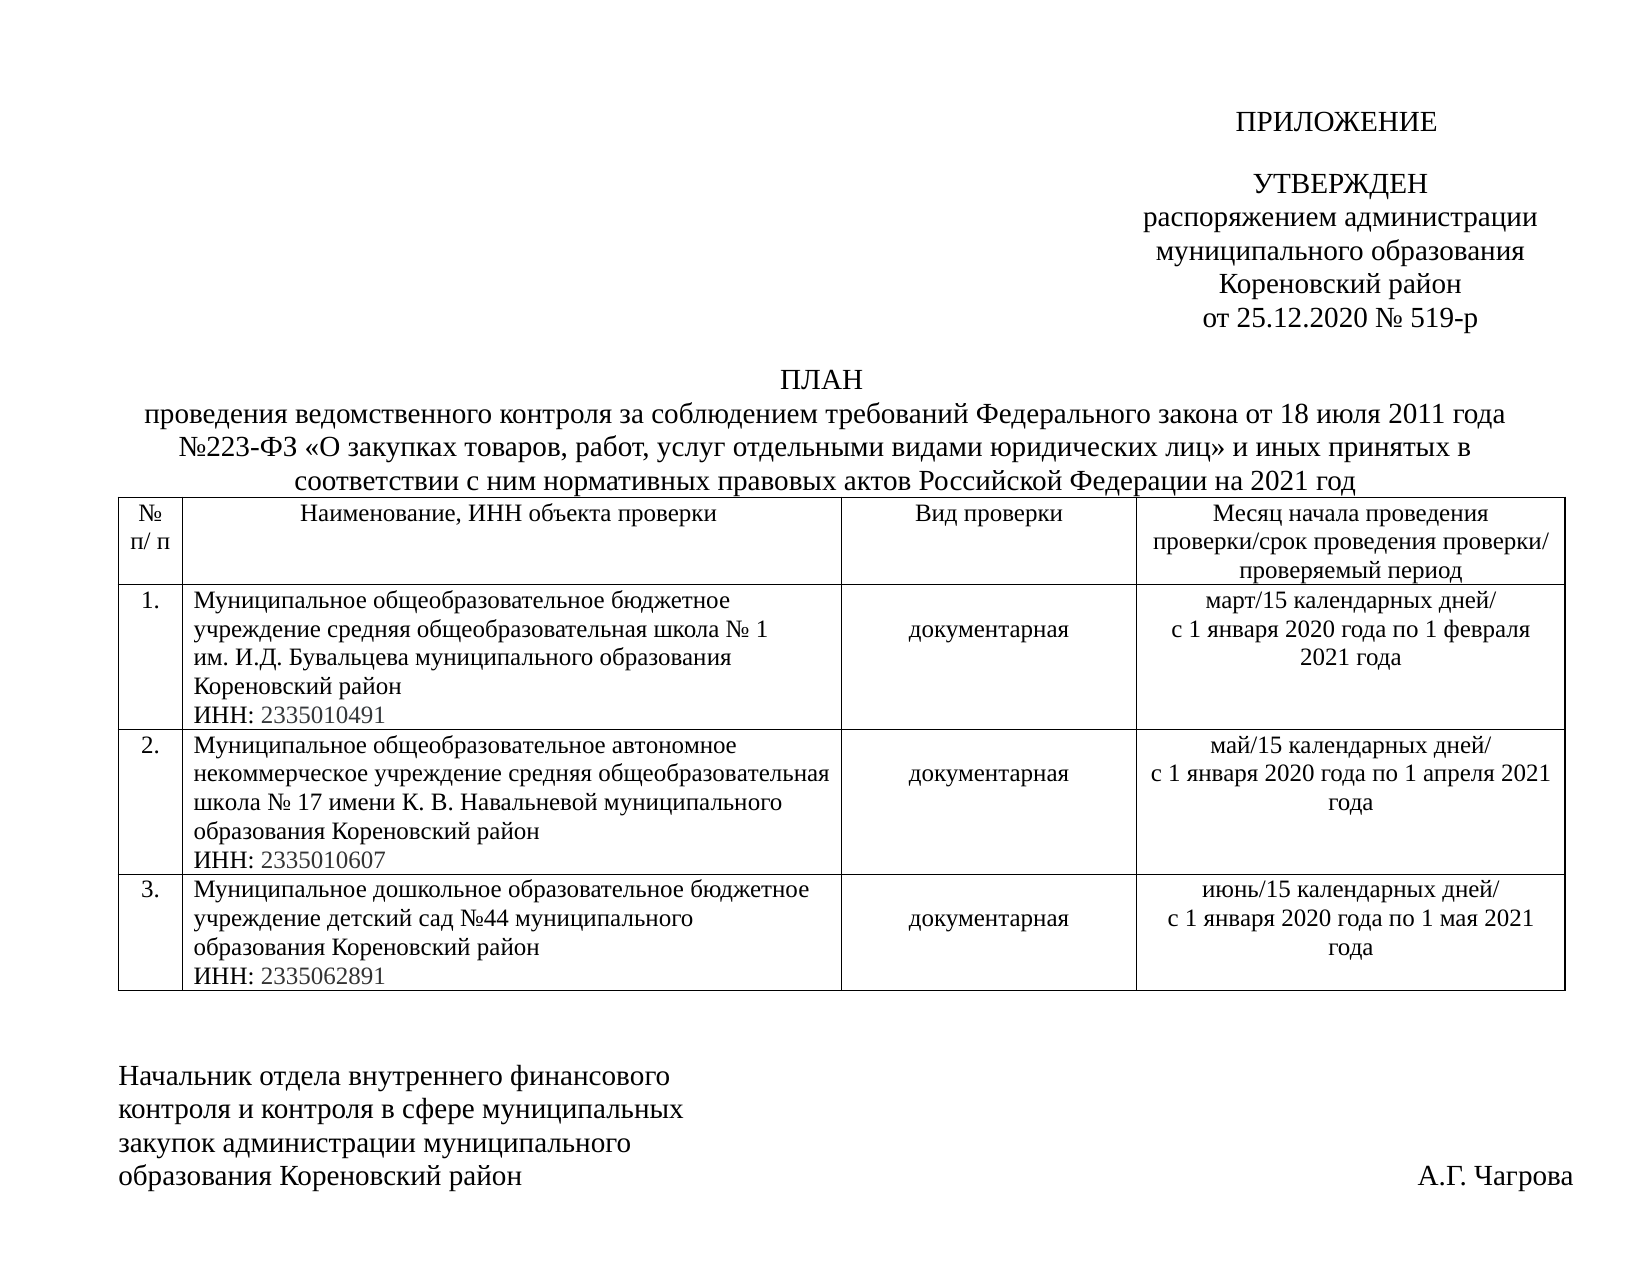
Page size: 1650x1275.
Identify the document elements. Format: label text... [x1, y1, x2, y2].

text закупок администрации муниципального [118, 1125, 1580, 1158]
table_cell Муниципальное общеобразовательное автономное некоммерческое учреждение средняя общеобразовательная школа № 17 имени К. В. Навальневой муниципального образования Кореновский район ИНН: 2335010607 [183, 730, 841, 873]
text Начальник отдела внутреннего финансового [118, 1058, 1580, 1091]
text ПЛАН [118, 362, 1532, 396]
table_cell документарная [842, 875, 1136, 989]
table_cell 2. [119, 730, 182, 873]
table_header Наименование, ИНН объекта проверки [183, 498, 841, 584]
table_header Месяц начала проведения проверки/срок проведения проверки/ проверяемый период [1137, 498, 1564, 584]
table_cell июнь/15 календарных дней/ с 1 января 2020 года по 1 мая 2021 года [1137, 875, 1564, 989]
text проведения ведомственного контроля за соблюдением требований Федерального закона от 18 июля 2011 года №223-ФЗ «О закупках товаров, работ, услуг отдельными видами юридических лиц» и иных принятых в соответствии с ним нормативных правовых актов Российской Федерации на 2021 год [118, 396, 1532, 497]
table_header Вид проверки [842, 498, 1136, 584]
table_header [118, 104, 1074, 334]
table_cell март/15 календарных дней/ с 1 января 2020 года по 1 февраля 2021 года [1137, 585, 1564, 729]
table_cell 1. [119, 585, 182, 729]
text контроля и контроля в сфере муниципальных [118, 1091, 1580, 1125]
text образования Кореновский район А.Г. Чагрова [118, 1158, 1580, 1192]
table_cell Муниципальное общеобразовательное бюджетное учреждение средняя общеобразовательная школа № 1 им. И.Д. Бувальцева муниципального образования Кореновский район ИНН: 2335010491 [183, 585, 841, 729]
table_cell документарная [842, 730, 1136, 873]
table_header № п/ п [119, 498, 182, 584]
table_cell документарная [842, 585, 1136, 729]
table_cell 3. [119, 875, 182, 989]
table_cell май/15 календарных дней/ с 1 января 2020 года по 1 апреля 2021 года [1137, 730, 1564, 873]
table_header ПРИЛОЖЕНИЕ УТВЕРЖДЕН распоряжением администрации муниципального образования Кореновский район от 25.12.2020 № 519-р [1074, 104, 1606, 334]
table_cell Муниципальное дошкольное образовательное бюджетное учреждение детский сад №44 муниципального образования Кореновский район ИНН: 2335062891 [183, 875, 841, 989]
